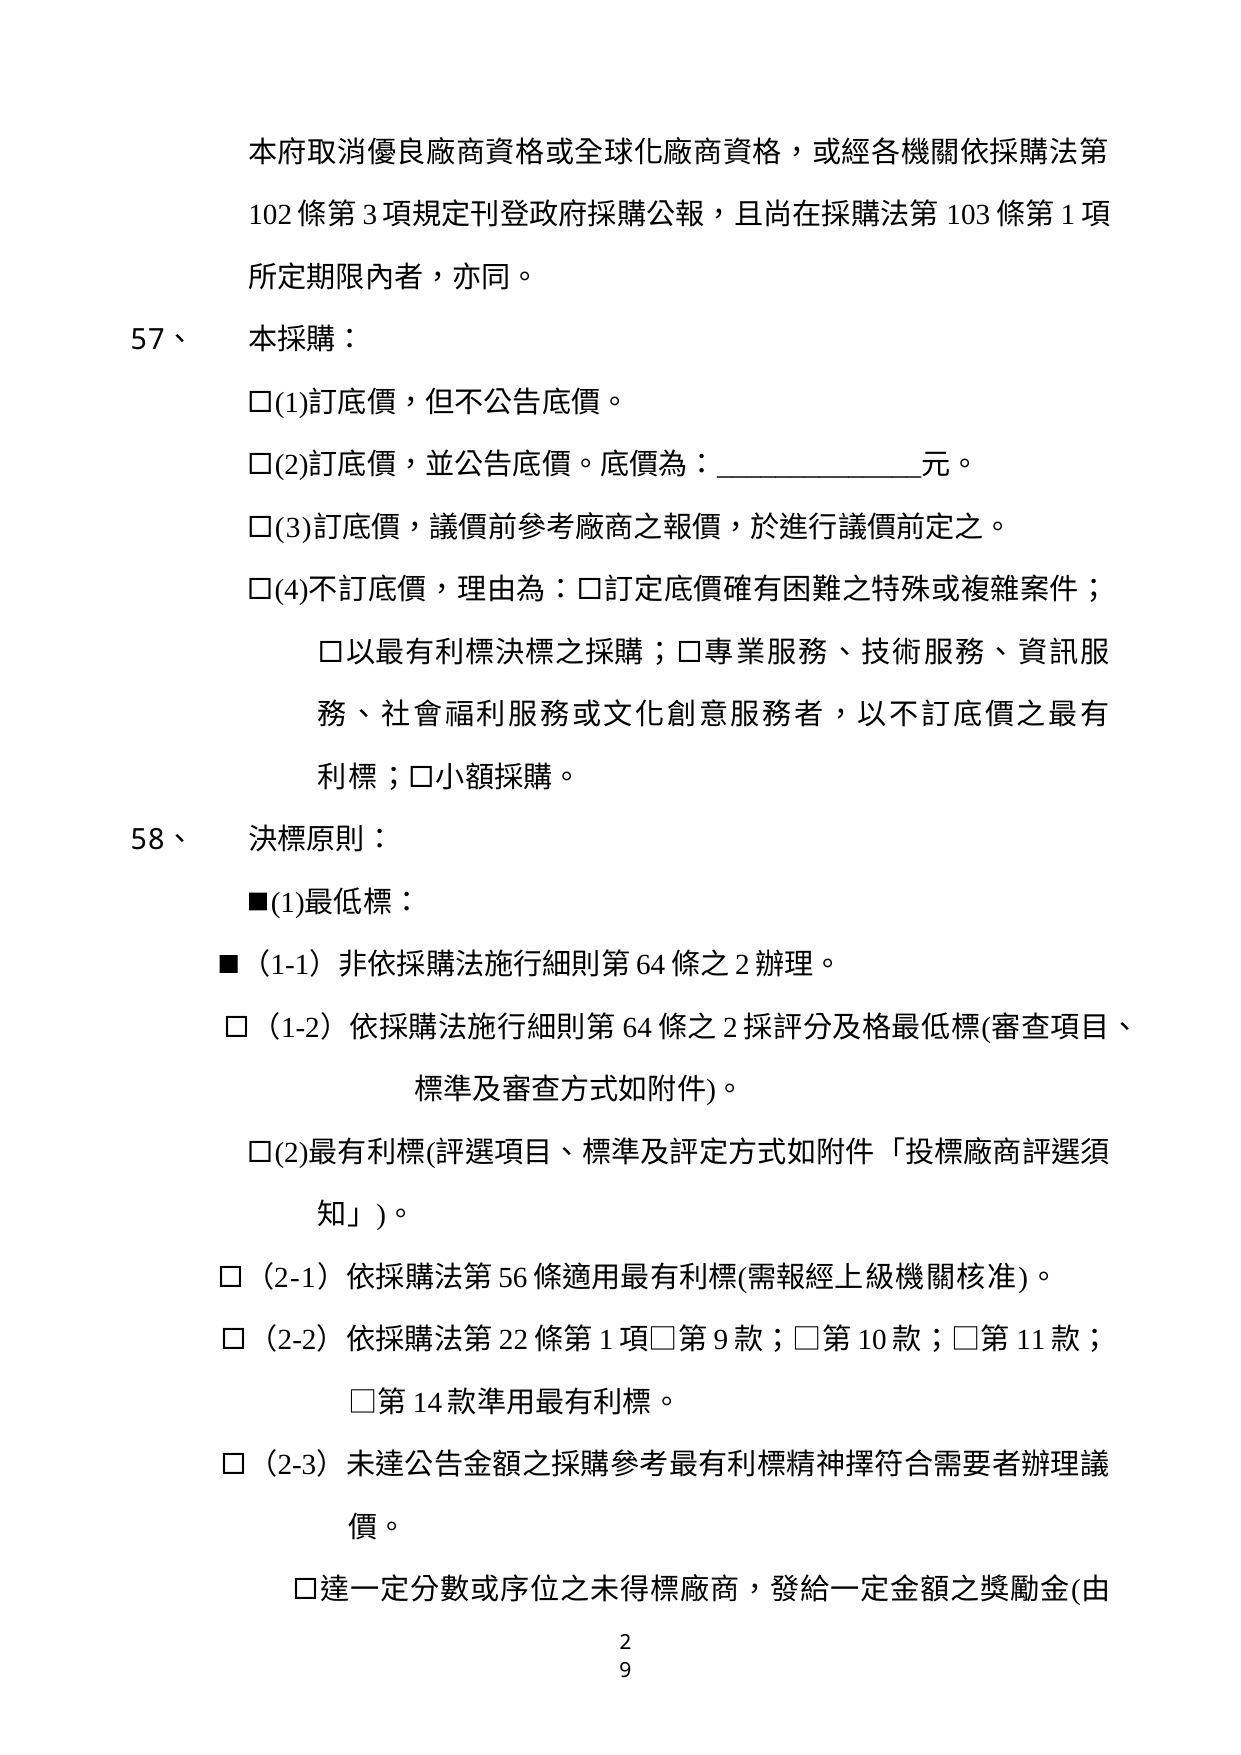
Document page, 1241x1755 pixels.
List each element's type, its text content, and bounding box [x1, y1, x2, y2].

text (1)最低標： [247, 858, 1110, 920]
text (3)訂底價，議價前參考廠商之報價，於進行議價前定之。 [247, 483, 1110, 545]
text （1-1）非依採購法施行細則第64條之2辦理。 [130, 920, 1110, 983]
list 本府取消優良廠商資格或全球化廠商資格，或經各機關依採購法第102條第3項規定刊登政府採購公報，且尚在採購法第103條第1項所定期限內者，亦同。 [130, 108, 1110, 295]
list 決標原則： [130, 795, 1110, 858]
list 本採購： [130, 295, 1110, 358]
text (2)訂底價，並公告底價。底價為：______________元。 [247, 420, 1110, 483]
text （2-3）未達公告金額之採購參考最有利標精神擇符合需要者辦理議價。 [130, 1420, 1110, 1545]
text （2-1）依採購法第56條適用最有利標(需報經上級機關核准)。 [130, 1233, 1155, 1295]
text 達一定分數或序位之未得標廠商，發給一定金額之獎勵金(由 [292, 1545, 1110, 1608]
text (4)不訂底價，理由為：訂定底價確有困難之特殊或複雜案件；以最有利標決標之採購；專業服務、技術服務、資訊服務、社會福利服務或文化創意服務者，以不訂底價之最有利標；小額採購。 [247, 545, 1110, 795]
text （1-2）依採購法施行細則第64條之2採評分及格最低標(審查項目、標準及審查方式如附件)。 [130, 983, 1110, 1108]
text (2)最有利標(評選項目、標準及評定方式如附件「投標廠商評選須知」)。 [247, 1108, 1110, 1233]
text （2-2）依採購法第22條第1項□第9款；□第10款；□第11款；□第14款準用最有利標。 [130, 1295, 1110, 1420]
text (1)訂底價，但不公告底價。 [247, 358, 1110, 420]
